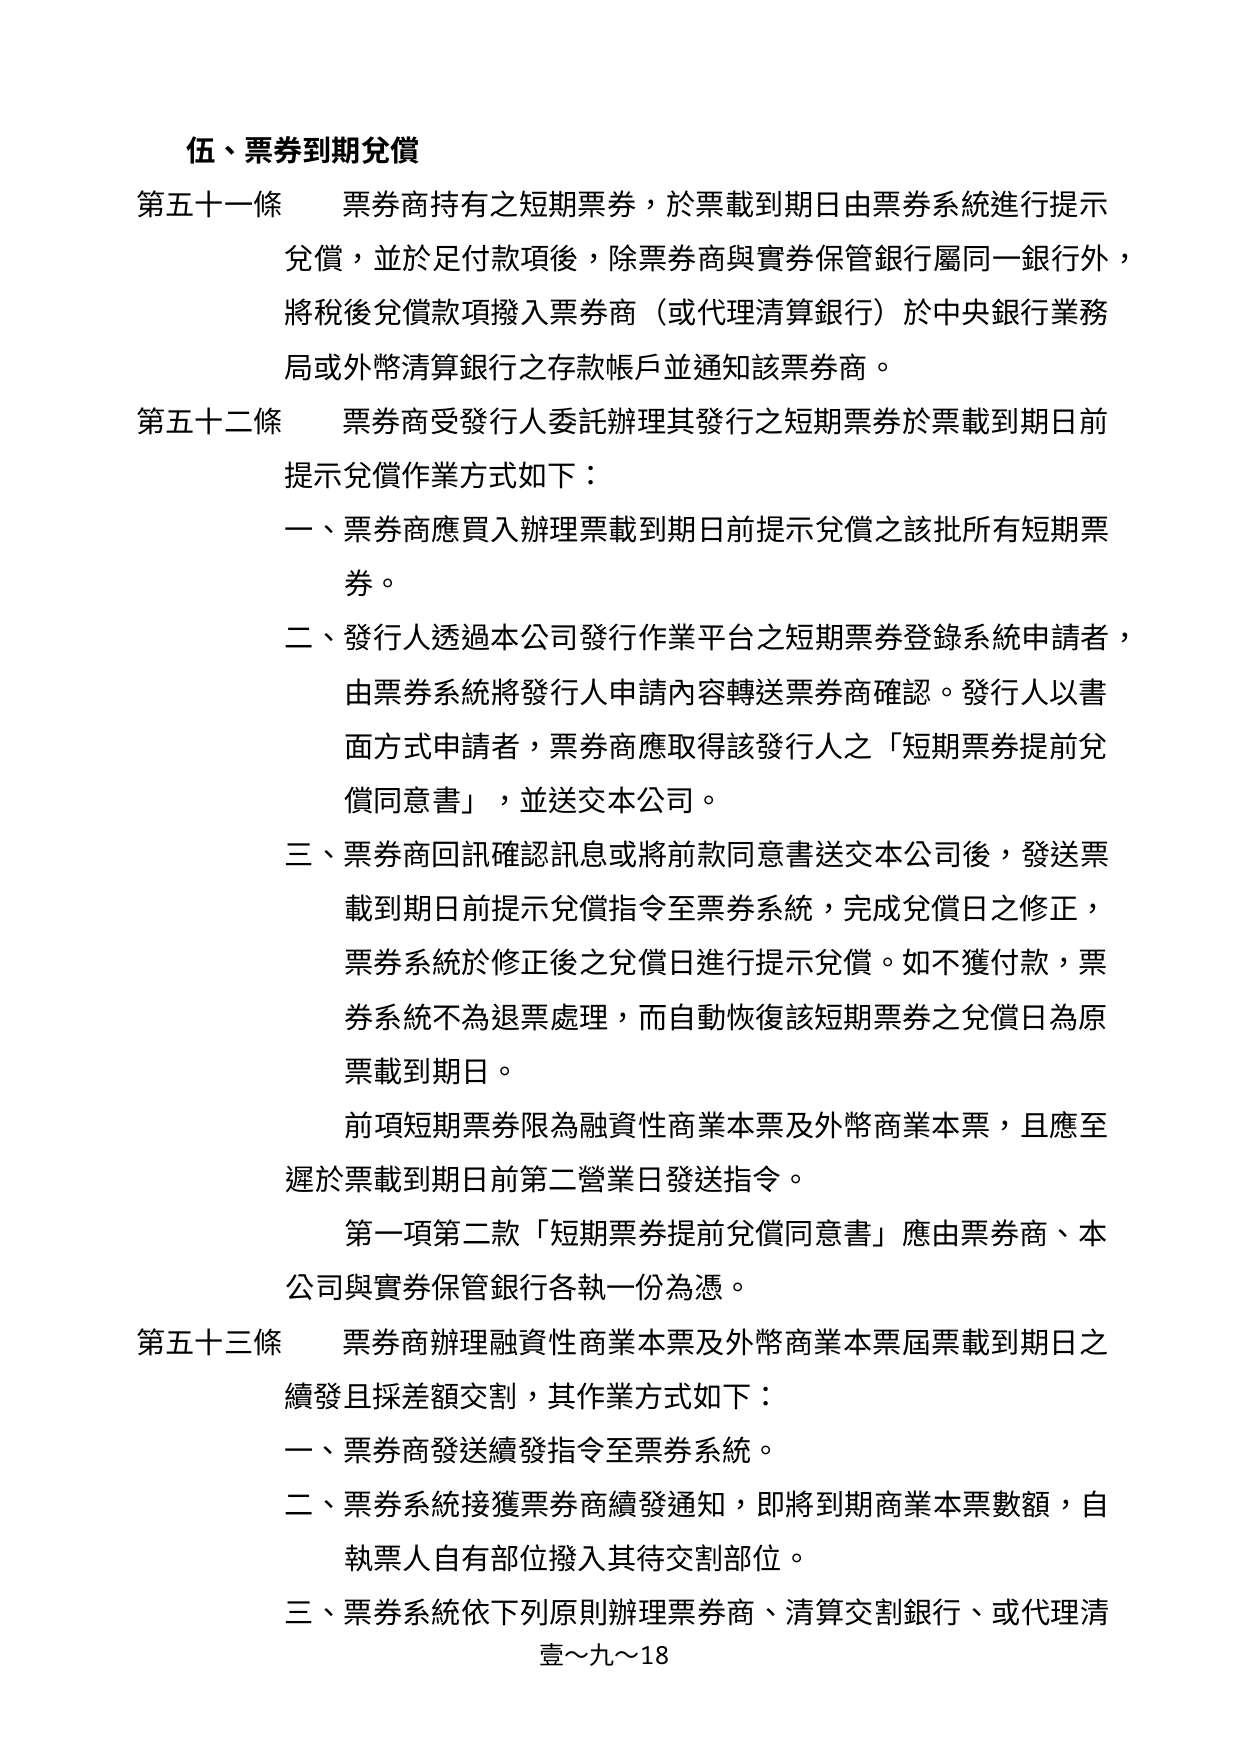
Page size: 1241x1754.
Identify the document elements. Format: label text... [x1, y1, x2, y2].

text 第五十二條 票券商受發行人委託辦理其發行之短期票券於票載到期日前提示兌償作業方式如下： [136, 389, 1110, 497]
text 前項短期票券限為融資性商業本票及外幣商業本票，且應至遲於票載到期日前第二營業日發送指令。 [286, 1093, 1110, 1201]
text 二、票券系統接獲票券商續發通知，即將到期商業本票數額，自執票人自有部位撥入其待交割部位。 [284, 1472, 1110, 1581]
text 伍、票券到期兌償 [186, 118, 1110, 172]
text 第一項第二款「短期票券提前兌償同意書」應由票券商、本公司與實券保管銀行各執一份為憑。 [286, 1201, 1110, 1310]
text 三、票券系統依下列原則辦理票券商、清算交割銀行、或代理清 [284, 1581, 1110, 1635]
text 第五十一條 票券商持有之短期票券，於票載到期日由票券系統進行提示兌償，並於足付款項後，除票券商與實券保管銀行屬同一銀行外，將稅後兌償款項撥入票券商（或代理清算銀行）於中央銀行業務局或外幣清算銀行之存款帳戶並通知該票券商。 [136, 172, 1110, 389]
text 第五十三條 票券商辦理融資性商業本票及外幣商業本票屆票載到期日之續發且採差額交割，其作業方式如下： [136, 1310, 1110, 1418]
text 二、發行人透過本公司發行作業平台之短期票券登錄系統申請者，由票券系統將發行人申請內容轉送票券商確認。發行人以書面方式申請者，票券商應取得該發行人之「短期票券提前兌償同意書」，並送交本公司。 [284, 606, 1110, 822]
text 一、票券商發送續發指令至票券系統。 [284, 1418, 1110, 1472]
text 一、票券商應買入辦理票載到期日前提示兌償之該批所有短期票券。 [284, 497, 1110, 606]
text 三、票券商回訊確認訊息或將前款同意書送交本公司後，發送票載到期日前提示兌償指令至票券系統，完成兌償日之修正，票券系統於修正後之兌償日進行提示兌償。如不獲付款，票券系統不為退票處理，而自動恢復該短期票券之兌償日為原票載到期日。 [284, 822, 1110, 1093]
